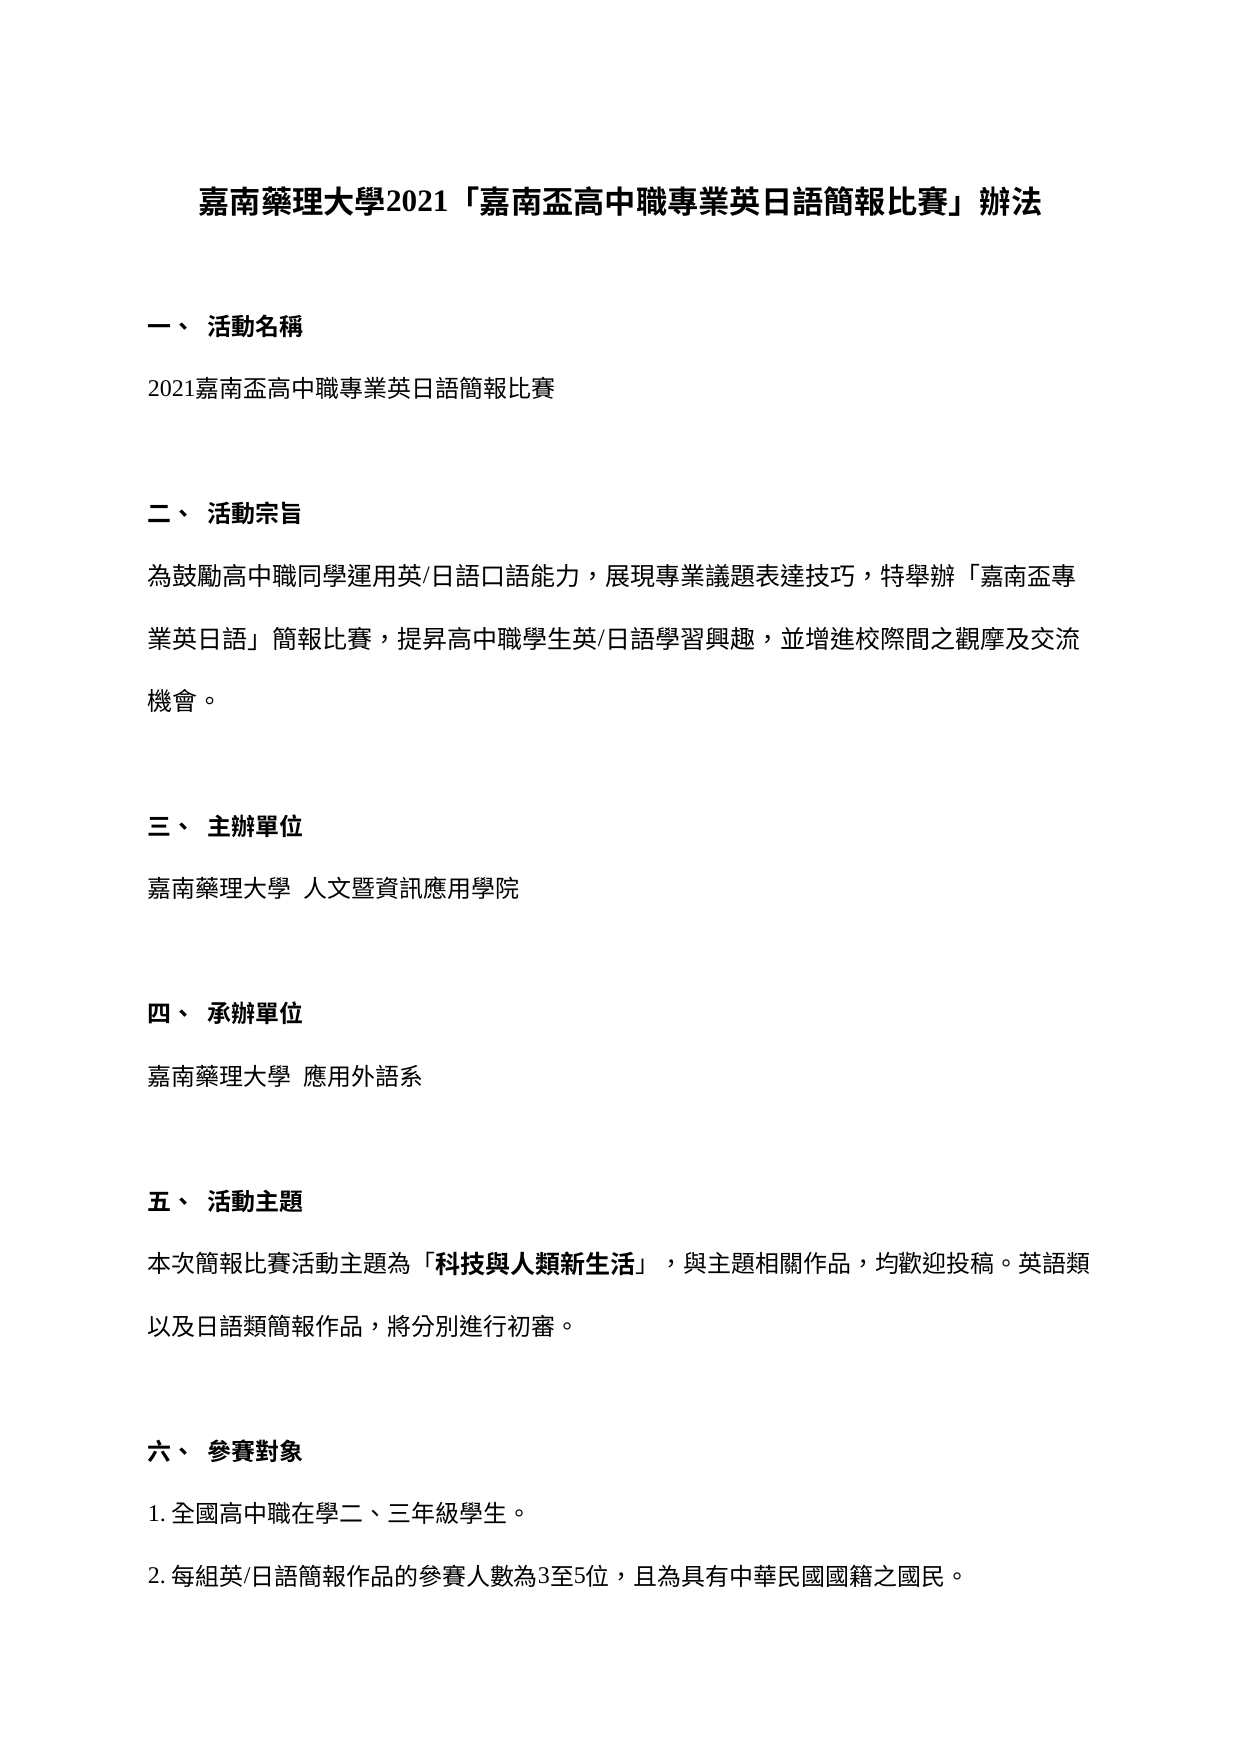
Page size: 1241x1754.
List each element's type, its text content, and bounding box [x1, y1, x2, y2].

text 五、 活動主題 [148, 1158, 1092, 1221]
text 本次簡報比賽活動主題為「科技與人類新生活」，與主題相關作品，均歡迎投稿。英語類以及日語類簡報作品，將分別進行初審。 [148, 1221, 1092, 1346]
text 1. 全國高中職在學二、三年級學生。 [148, 1471, 1092, 1533]
text 嘉南藥理大學2021「嘉南盃高中職專業英日語簡報比賽」辦法 [148, 158, 1092, 221]
text 嘉南藥理大學 應用外語系 [148, 1033, 1092, 1096]
text 三、 主辦單位 [148, 783, 1092, 846]
text 四、 承辦單位 [148, 971, 1092, 1033]
text 2. 每組英/日語簡報作品的參賽人數為3至5位，且為具有中華民國國籍之國民。 [148, 1533, 1092, 1596]
text 六、 參賽對象 [148, 1408, 1092, 1471]
text 為鼓勵高中職同學運用英/日語口語能力，展現專業議題表達技巧，特舉辦「嘉南盃專業英日語」簡報比賽，提昇高中職學生英/日語學習興趣，並增進校際間之觀摩及交流機會。 [148, 533, 1092, 721]
text 一、 活動名稱 [148, 283, 1092, 346]
text 2021嘉南盃高中職專業英日語簡報比賽 [148, 346, 1092, 408]
text 二、 活動宗旨 [148, 471, 1092, 533]
text 嘉南藥理大學 人文暨資訊應用學院 [148, 846, 1092, 908]
